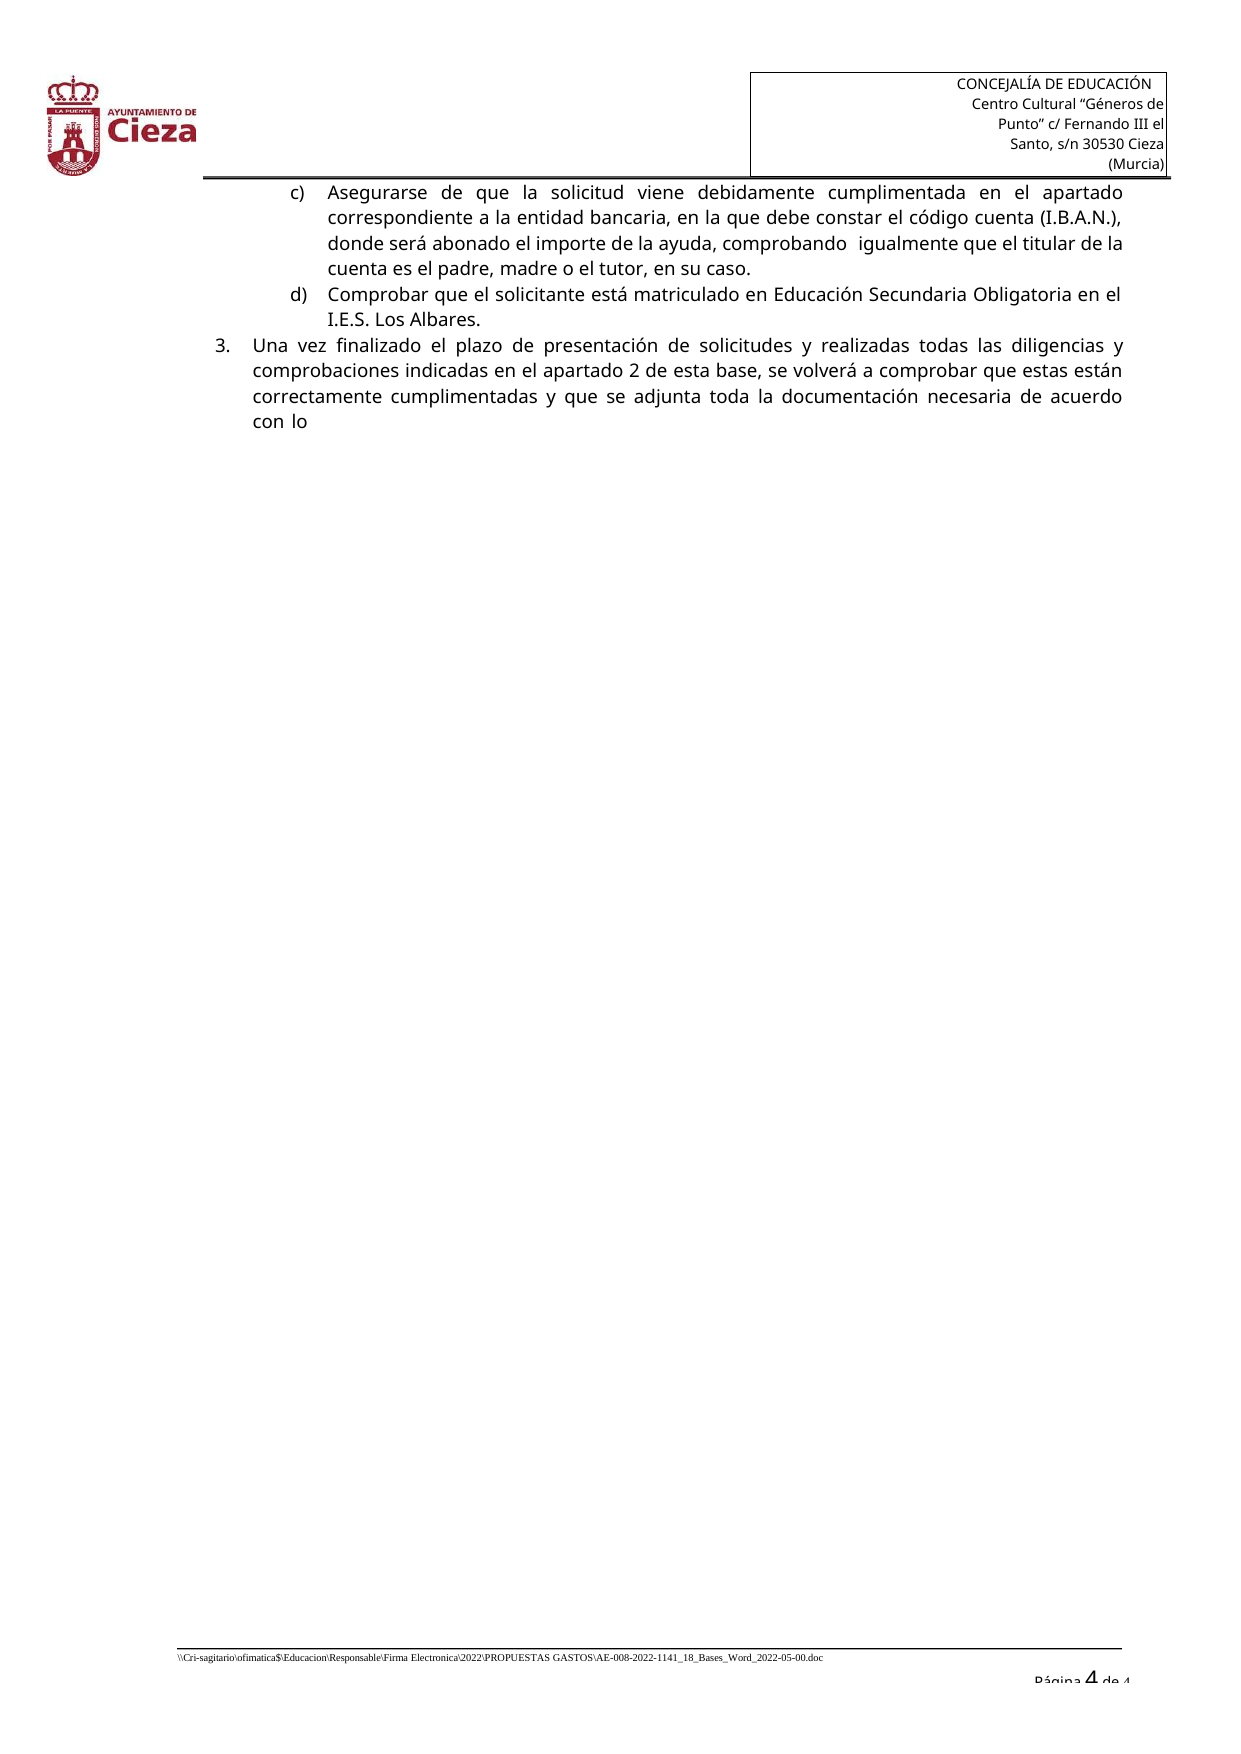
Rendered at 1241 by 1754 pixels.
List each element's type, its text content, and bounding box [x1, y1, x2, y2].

list Comprobar que el solicitante está matriculado en Educación Secundaria Obligatoria en el I.E.S. Los Albares. [290, 281, 1122, 332]
list Asegurarse de que la solicitud viene debidamente cumplimentada en el apartado correspondiente a la entidad bancaria, en la que debe constar el código cuenta (I.B.A.N.), donde será abonado el importe de la ayuda, comprobando igualmente que el titular de la cuenta es el padre, madre o el tutor, en su caso. [290, 179, 1123, 281]
picture [46, 74, 197, 176]
list Una vez finalizado el plazo de presentación de solicitudes y realizadas todas las diligencias y comprobaciones indicadas en el apartado 2 de esta base, se volverá a comprobar que estas están correctamente cumplimentadas y que se adjunta toda la documentación necesaria de acuerdo con lo [215, 332, 1123, 434]
